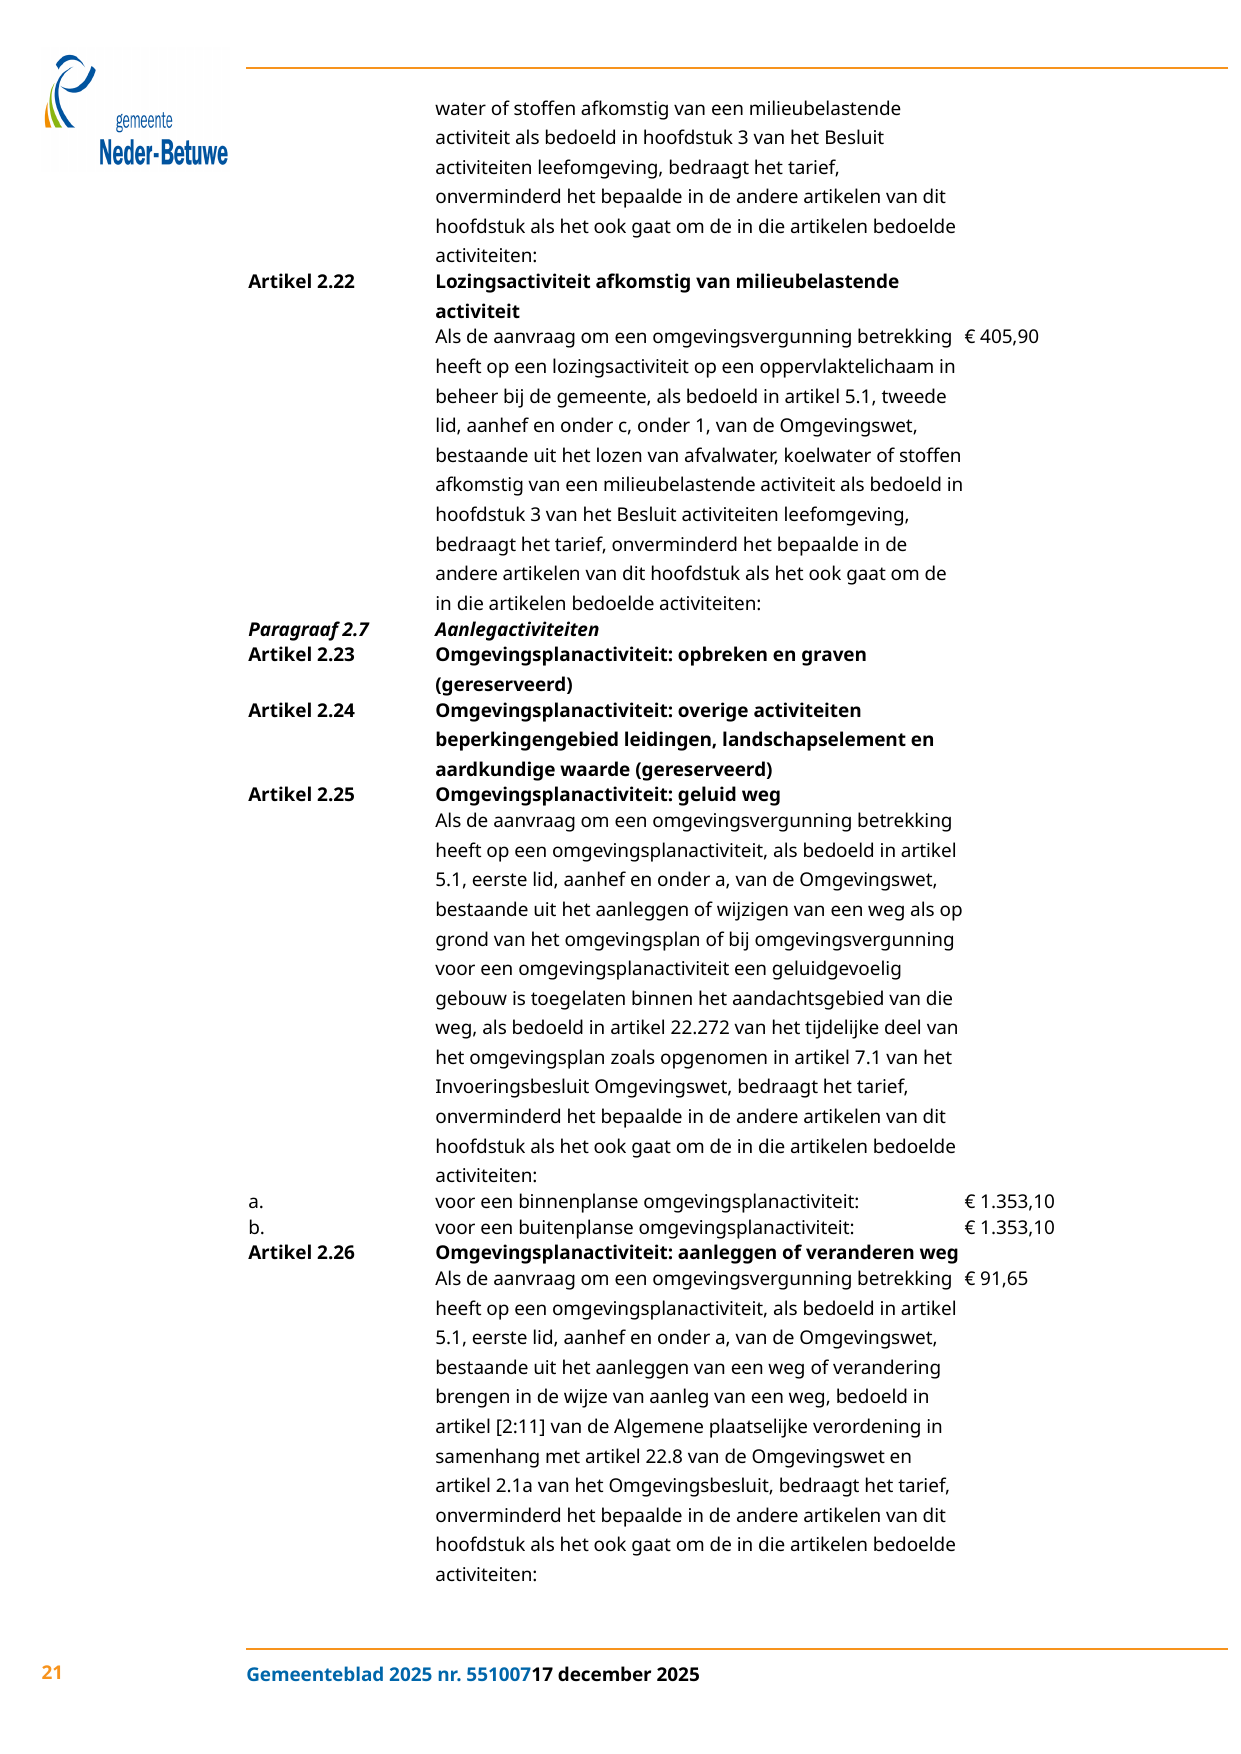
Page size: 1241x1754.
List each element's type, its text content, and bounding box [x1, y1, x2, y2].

table_cell [964, 269, 1152, 324]
table_cell Als de aanvraag om een omgevingsvergunning betrekking heeft op een lozingsactiviteit op een oppervlaktelichaam in beheer bij de gemeente, als bedoeld in artikel 5.1, tweede lid, aanhef en onder c, onder 1, van de Omgevingswet, bestaande uit het lozen van afvalwater, koelwater of stoffen afkomstig van een milieubelastende activiteit als bedoeld in hoofdstuk 3 van het Besluit activiteiten leefomgeving, bedraagt het tarief, onverminderd het bepaalde in de andere artikelen van dit hoofdstuk als het ook gaat om de in die artikelen bedoelde activiteiten: [435, 324, 964, 616]
table_cell [964, 641, 1152, 697]
table_cell b. [248, 1214, 435, 1239]
picture [41, 47, 231, 172]
table_cell Artikel 2.25 [248, 782, 435, 807]
table_cell Artikel 2.24 [248, 697, 435, 782]
table_cell [248, 808, 435, 1188]
table_cell Omgevingsplanactiviteit: aanleggen of veranderen weg [435, 1240, 964, 1265]
table_cell Als de aanvraag om een omgevingsvergunning betrekking heeft op een omgevingsplanactiviteit, als bedoeld in artikel 5.1, eerste lid, aanhef en onder a, van de Omgevingswet, bestaande uit het aanleggen van een weg of verandering brengen in de wijze van aanleg van een weg, bedoeld in artikel [2:11] van de Algemene plaatselijke verordening in samenhang met artikel 22.8 van de Omgevingswet en artikel 2.1a van het Omgevingsbesluit, bedraagt het tarief, onverminderd het bepaalde in de andere artikelen van dit hoofdstuk als het ook gaat om de in die artikelen bedoelde activiteiten: [435, 1265, 964, 1587]
table_cell [964, 95, 1152, 268]
table_cell Omgevingsplanactiviteit: opbreken en graven (gereserveerd) [435, 641, 964, 697]
table_cell a. [248, 1188, 435, 1214]
table_cell [964, 697, 1152, 782]
table_cell [248, 324, 435, 616]
table_cell Lozingsactiviteit afkomstig van milieubelastende activiteit [435, 269, 964, 324]
table_cell voor een binnenplanse omgevingsplanactiviteit: [435, 1188, 964, 1214]
table_cell Paragraaf 2.7 [248, 616, 435, 641]
table_cell Artikel 2.26 [248, 1240, 435, 1265]
table_cell [964, 782, 1152, 807]
table_cell [964, 1240, 1152, 1265]
table_cell € 1.353,10 [964, 1188, 1152, 1214]
table_cell Artikel 2.23 [248, 641, 435, 697]
table_cell [964, 616, 1152, 641]
table_cell Omgevingsplanactiviteit: geluid weg [435, 782, 964, 807]
table_cell Als de aanvraag om een omgevingsvergunning betrekking heeft op een omgevingsplanactiviteit, als bedoeld in artikel 5.1, eerste lid, aanhef en onder a, van de Omgevingswet, bestaande uit het aanleggen of wijzigen van een weg als op grond van het omgevingsplan of bij omgevingsvergunning voor een omgevingsplanactiviteit een geluidgevoelig gebouw is toegelaten binnen het aandachtsgebied van die weg, als bedoeld in artikel 22.272 van het tijdelijke deel van het omgevingsplan zoals opgenomen in artikel 7.1 van het Invoeringsbesluit Omgevingswet, bedraagt het tarief, onverminderd het bepaalde in de andere artikelen van dit hoofdstuk als het ook gaat om de in die artikelen bedoelde activiteiten: [435, 808, 964, 1188]
table_cell [248, 95, 435, 268]
table_cell € 91,65 [964, 1265, 1152, 1587]
table_cell voor een buitenplanse omgevingsplanactiviteit: [435, 1214, 964, 1239]
table_cell [248, 1265, 435, 1587]
table_cell € 1.353,10 [964, 1214, 1152, 1239]
table_cell [964, 808, 1152, 1188]
table_cell water of stoffen afkomstig van een milieubelastende activiteit als bedoeld in hoofdstuk 3 van het Besluit activiteiten leefomgeving, bedraagt het tarief, onverminderd het bepaalde in de andere artikelen van dit hoofdstuk als het ook gaat om de in die artikelen bedoelde activiteiten: [435, 95, 964, 268]
table_cell € 405,90 [964, 324, 1152, 616]
table_cell Artikel 2.22 [248, 269, 435, 324]
table_cell Omgevingsplanactiviteit: overige activiteiten beperkingengebied leidingen, landschapselement en aardkundige waarde (gereserveerd) [435, 697, 964, 782]
table_cell Aanlegactiviteiten [435, 616, 964, 641]
